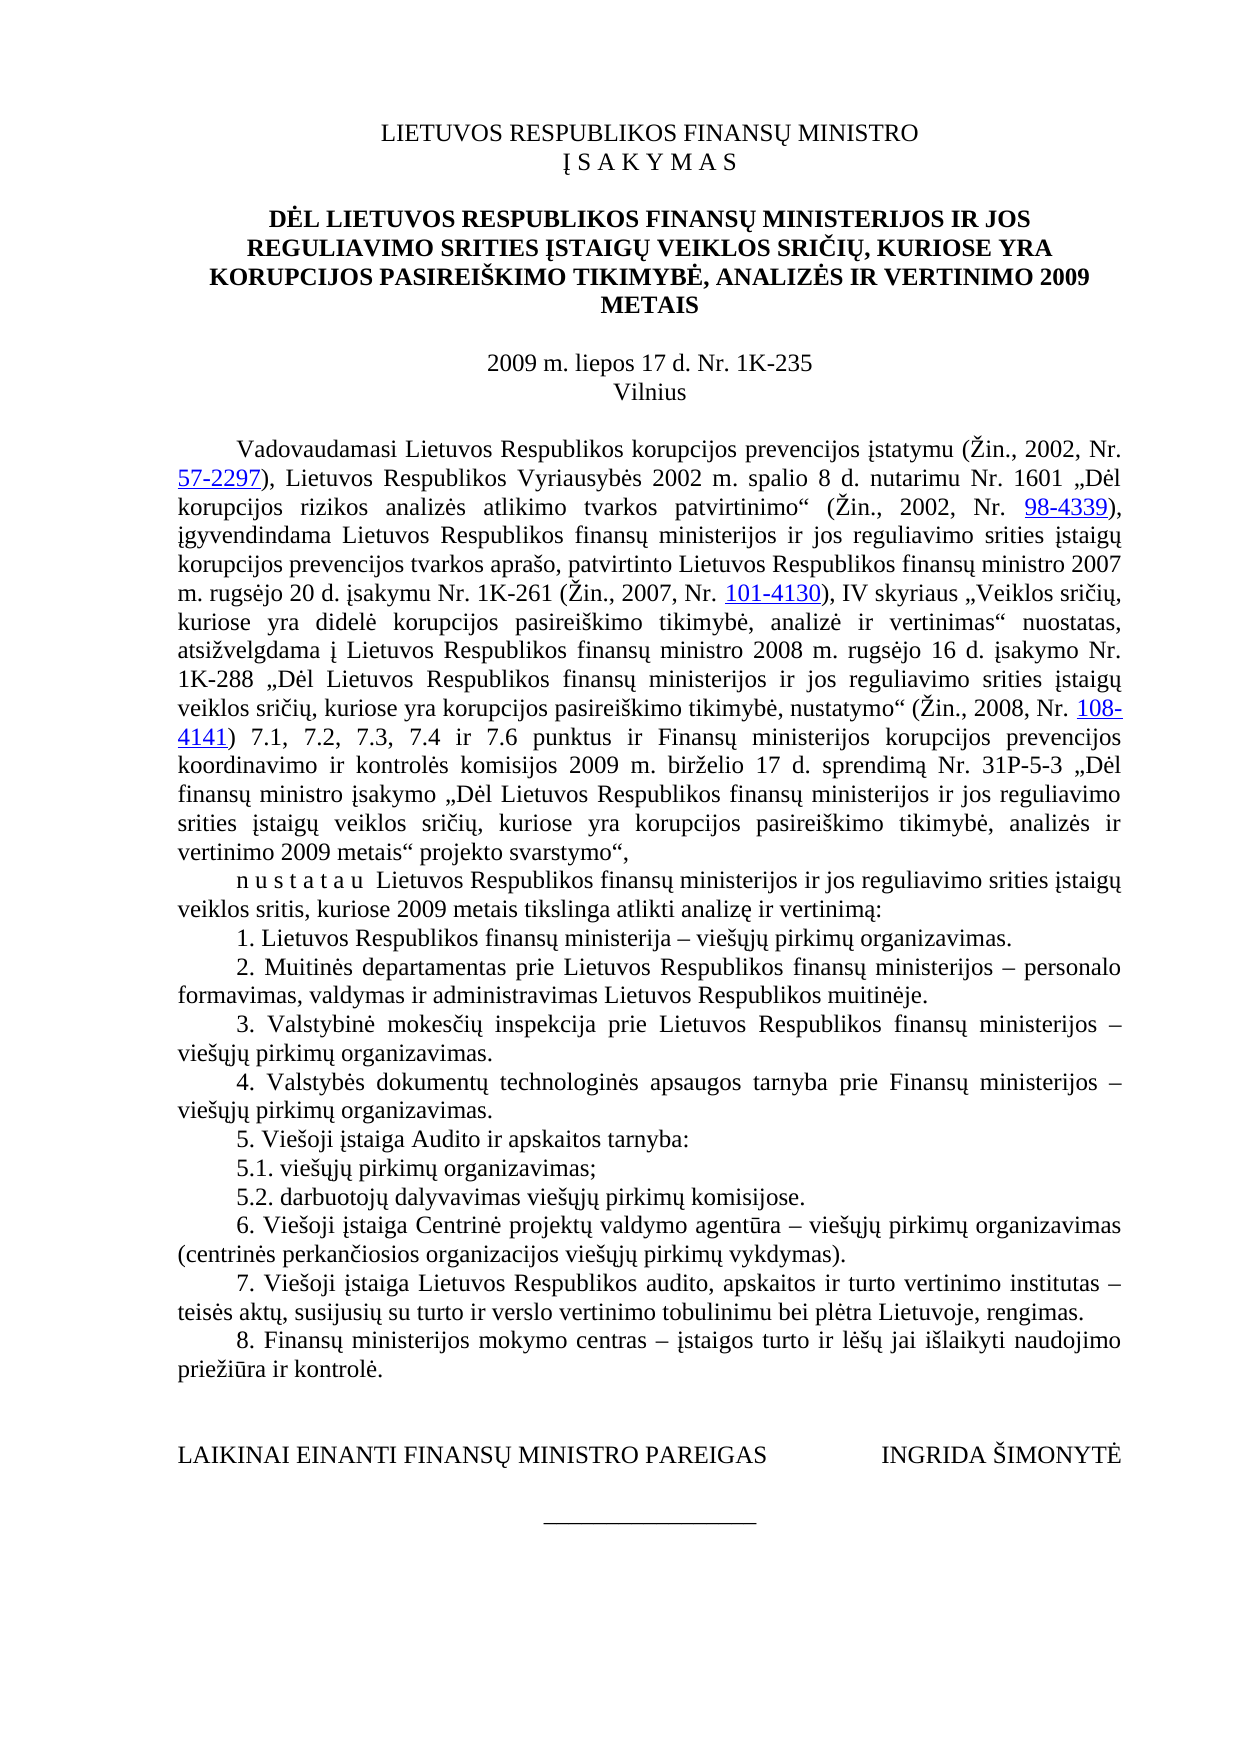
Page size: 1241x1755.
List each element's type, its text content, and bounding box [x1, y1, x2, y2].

text 7. Viešoji įstaiga Lietuvos Respublikos audito, apskaitos ir turto vertinimo institutas – teisės aktų, susijusių su turto ir verslo vertinimo tobulinimu bei plėtra Lietuvoje, rengimas. [177, 1268, 1122, 1326]
text ĮSAKYMAS [177, 147, 1122, 176]
text 5. Viešoji įstaiga Audito ir apskaitos tarnyba: [177, 1124, 1122, 1153]
text 6. Viešoji įstaiga Centrinė projektų valdymo agentūra – viešųjų pirkimų organizavimas (centrinės perkančiosios organizacijos viešųjų pirkimų vykdymas). [177, 1211, 1122, 1268]
text 5.2. darbuotojų dalyvavimas viešųjų pirkimų komisijose. [177, 1182, 1122, 1211]
text 2. Muitinės departamentas prie Lietuvos Respublikos finansų ministerijos – personalo formavimas, valdymas ir administravimas Lietuvos Respublikos muitinėje. [177, 952, 1122, 1009]
text nustatau Lietuvos Respublikos finansų ministerijos ir jos reguliavimo srities įstaigų veiklos sritis, kuriose 2009 metais tikslinga atlikti analizę ir vertinimą: [177, 866, 1122, 923]
text Vilnius [177, 377, 1122, 406]
text LAIKINAI EINANTI FINANSŲ MINISTRO PAREIGAS INGRIDA ŠIMONYTĖ [177, 1441, 1122, 1469]
text 4. Valstybės dokumentų technologinės apsaugos tarnyba prie Finansų ministerijos – viešųjų pirkimų organizavimas. [177, 1067, 1122, 1124]
text Vadovaudamasi Lietuvos Respublikos korupcijos prevencijos įstatymu (Žin., 2002, Nr. 57-2297), Lietuvos Respublikos Vyriausybės 2002 m. spalio 8 d. nutarimu Nr. 1601 „Dėl korupcijos rizikos analizės atlikimo tvarkos patvirtinimo“ (Žin., 2002, Nr. 98-4339), įgyvendindama Lietuvos Respublikos finansų ministerijos ir jos reguliavimo srities įstaigų korupcijos prevencijos tvarkos aprašo, patvirtinto Lietuvos Respublikos finansų ministro 2007 m. rugsėjo 20 d. įsakymu Nr. 1K-261 (Žin., 2007, Nr. 101-4130), IV skyriaus „Veiklos sričių, kuriose yra didelė korupcijos pasireiškimo tikimybė, analizė ir vertinimas“ nuostatas, atsižvelgdama į Lietuvos Respublikos finansų ministro 2008 m. rugsėjo 16 d. įsakymo Nr. 1K-288 „Dėl Lietuvos Respublikos finansų ministerijos ir jos reguliavimo srities įstaigų veiklos sričių, kuriose yra korupcijos pasireiškimo tikimybė, nustatymo“ (Žin., 2008, Nr. 108-4141) 7.1, 7.2, 7.3, 7.4 ir 7.6 punktus ir Finansų ministerijos korupcijos prevencijos koordinavimo ir kontrolės komisijos 2009 m. birželio 17 d. sprendimą Nr. 31P-5-3 „Dėl finansų ministro įsakymo „Dėl Lietuvos Respublikos finansų ministerijos ir jos reguliavimo srities įstaigų veiklos sričių, kuriose yra korupcijos pasireiškimo tikimybė, analizės ir vertinimo 2009 metais“ projekto svarstymo“, [177, 434, 1122, 866]
text LIETUVOS RESPUBLIKOS FINANSŲ MINISTRO [177, 118, 1122, 147]
text _________________ [177, 1498, 1122, 1527]
text 2009 m. liepos 17 d. Nr. 1K-235 [177, 348, 1122, 377]
text 3. Valstybinė mokesčių inspekcija prie Lietuvos Respublikos finansų ministerijos – viešųjų pirkimų organizavimas. [177, 1009, 1122, 1067]
text DĖL LIETUVOS RESPUBLIKOS FINANSŲ MINISTERIJOS IR JOS REGULIAVIMO SRITIES ĮSTAIGŲ VEIKLOS SRIČIŲ, KURIOSE YRA KORUPCIJOS PASIREIŠKIMO TIKIMYBĖ, ANALIZĖS IR VERTINIMO 2009 METAIS [177, 204, 1122, 319]
text 1. Lietuvos Respublikos finansų ministerija – viešųjų pirkimų organizavimas. [177, 923, 1122, 952]
text 5.1. viešųjų pirkimų organizavimas; [177, 1153, 1122, 1182]
text 8. Finansų ministerijos mokymo centras – įstaigos turto ir lėšų jai išlaikyti naudojimo priežiūra ir kontrolė. [177, 1326, 1122, 1383]
